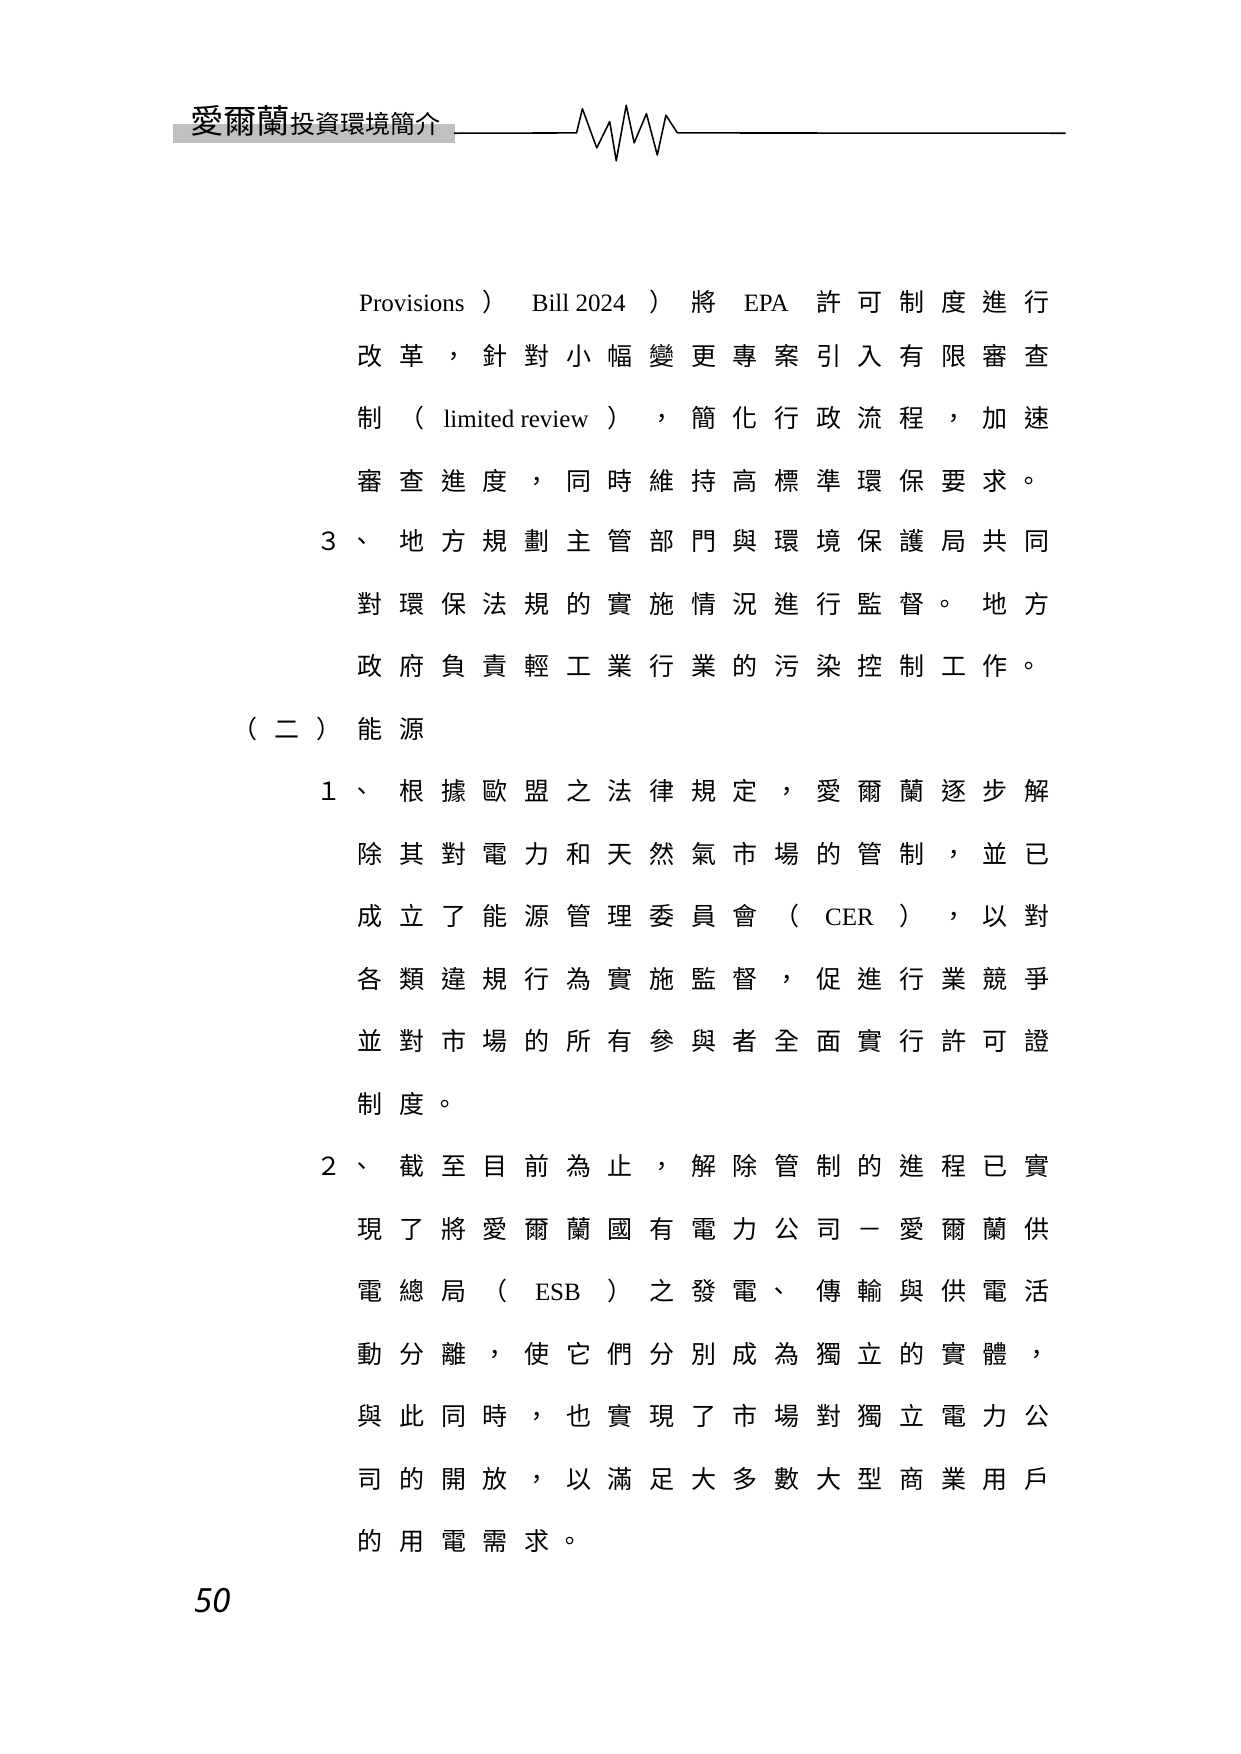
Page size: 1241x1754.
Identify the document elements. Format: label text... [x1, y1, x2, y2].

text １、根據歐盟之法律規定，愛爾蘭逐步解除其對電力和天然氣市場的管制，並已成立了能源管理委員會（CER），以對各類違規行為實施監督，促進行業競爭並對市場的所有參與者全面實行許可證制度。 [281, 750, 1058, 1125]
text （二）能源 [207, 688, 1058, 750]
text ３、地方規劃主管部門與環境保護局共同對環保法規的實施情況進行監督。地方政府負責輕工業行業的污染控制工作。 [281, 500, 1058, 688]
text ２、截至目前為止，解除管制的進程已實現了將愛爾蘭國有電力公司－愛爾蘭供電總局（ESB）之發電、傳輸與供電活動分離，使它們分別成為獨立的實體，與此同時，也實現了市場對獨立電力公司的開放，以滿足大多數大型商業用戶的用電需求。 [281, 1125, 1058, 1563]
text Provisions）Bill 2024）將EPA許可制度進行改革，針對小幅變更專案引入有限審查制（limited review），簡化行政流程，加速審查進度，同時維持高標準環保要求。 [281, 250, 1058, 500]
